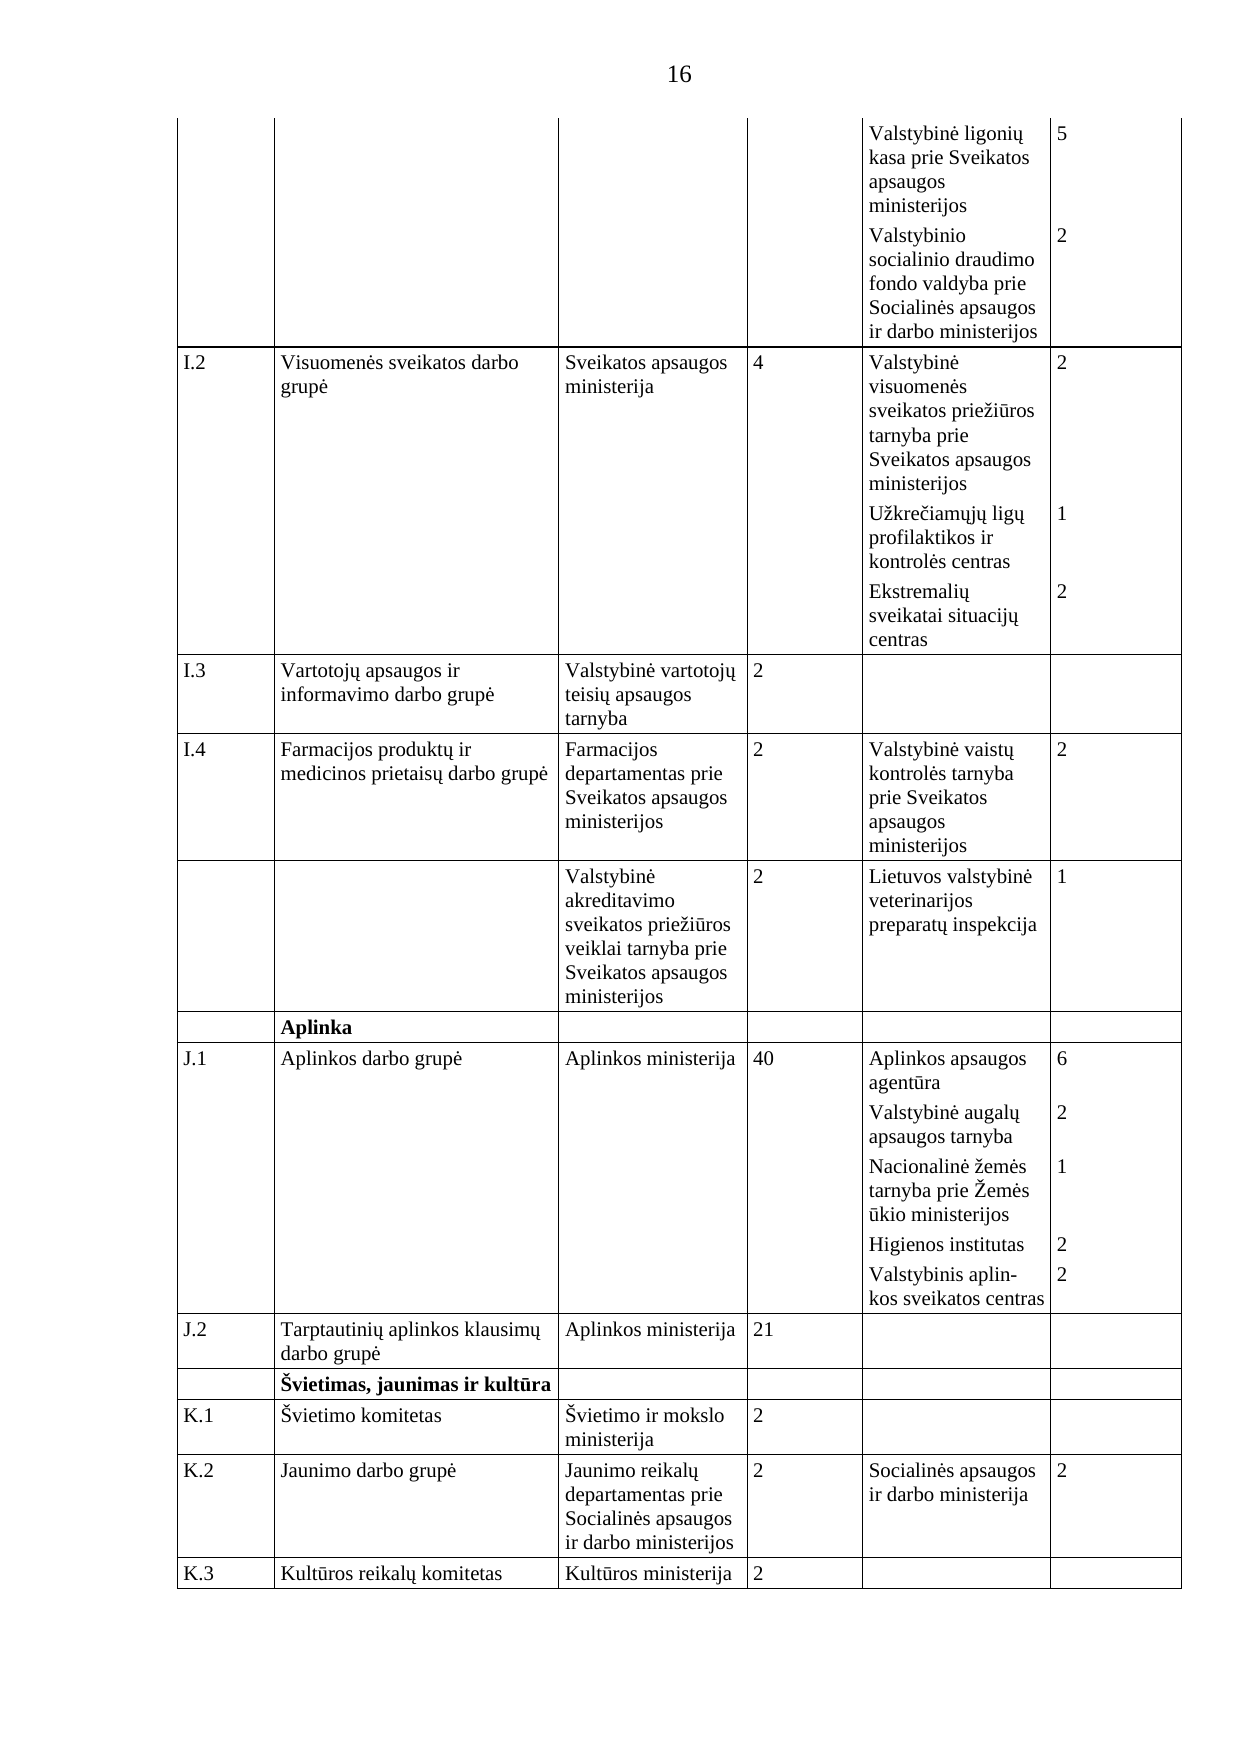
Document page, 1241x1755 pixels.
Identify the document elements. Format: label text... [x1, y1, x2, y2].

table_cell 2 [1051, 1097, 1181, 1151]
table_cell [275, 861, 558, 1011]
table_cell 5 [1051, 118, 1181, 220]
table_cell I.2 [178, 348, 274, 498]
table_cell 1 [1051, 861, 1181, 1011]
table_cell Švietimo komitetas [275, 1400, 558, 1454]
table_cell [275, 1259, 558, 1313]
table_cell I.3 [178, 655, 274, 733]
table_cell [1051, 1369, 1181, 1399]
table_cell Aplinkos apsaugos agentūra [863, 1043, 1050, 1097]
table_cell [863, 655, 1050, 733]
table_cell Aplinkos ministerija [559, 1314, 747, 1368]
table_cell [1051, 655, 1181, 733]
table_cell [559, 1259, 747, 1313]
table_cell [863, 1558, 1050, 1588]
table_cell 2 [1051, 348, 1181, 498]
table_cell Valstybinė visuomenės sveikatos priežiūros tarnyba prie Sveikatos apsaugos ministerijos [863, 348, 1050, 498]
table_cell K.3 [178, 1558, 274, 1588]
table_cell 2 [748, 1455, 862, 1557]
table_cell [559, 118, 747, 220]
table_cell Valstybinė vaistų kontrolės tarnyba prie Sveikatos apsaugos ministerijos [863, 734, 1050, 860]
table_cell [275, 1151, 558, 1229]
table_cell 2 [748, 861, 862, 1011]
table_cell Socialinės apsaugos ir darbo ministerija [863, 1455, 1050, 1557]
table_cell [275, 498, 558, 576]
table_cell [748, 498, 862, 576]
table_cell 2 [748, 1558, 862, 1588]
table_cell [178, 861, 274, 1011]
table_cell [178, 1097, 274, 1151]
table_cell 21 [748, 1314, 862, 1368]
table_cell 2 [1051, 220, 1181, 346]
table_cell [178, 1151, 274, 1229]
table_cell [178, 118, 274, 220]
table_cell [275, 1229, 558, 1259]
table_cell 2 [748, 1400, 862, 1454]
table_cell [1051, 1558, 1181, 1588]
table_cell [559, 1369, 747, 1399]
table_cell Sveikatos apsaugos ministerija [559, 348, 747, 498]
table_cell [863, 1400, 1050, 1454]
table_cell [1051, 1314, 1181, 1368]
table_cell Farmacijos produktų ir medicinos prietaisų darbo grupė [275, 734, 558, 860]
table_cell Tarptautinių aplinkos klausimų darbo grupė [275, 1314, 558, 1368]
table_cell [748, 1229, 862, 1259]
table_cell [1051, 1012, 1181, 1042]
table_cell [275, 576, 558, 654]
table_cell Kultūros reikalų komitetas [275, 1558, 558, 1588]
table_cell [178, 1012, 274, 1042]
table_cell [178, 1369, 274, 1399]
table_cell J.2 [178, 1314, 274, 1368]
table_cell 6 [1051, 1043, 1181, 1097]
table_cell J.1 [178, 1043, 274, 1097]
table_cell [748, 1259, 862, 1313]
table_cell 2 [1051, 734, 1181, 860]
table_cell [559, 498, 747, 576]
table_cell 2 [1051, 1229, 1181, 1259]
table_cell Visuomenės sveikatos darbo grupė [275, 348, 558, 498]
table_cell Valstybinė vartotojų teisių apsaugos tarnyba [559, 655, 747, 733]
table_cell [559, 1151, 747, 1229]
table_cell [748, 576, 862, 654]
table_cell Farmacijos departamentas prie Sveikatos apsaugos ministerijos [559, 734, 747, 860]
table_cell 1 [1051, 1151, 1181, 1229]
table_cell I.4 [178, 734, 274, 860]
table_cell Valstybinė akreditavimo sveikatos priežiūros veiklai tarnyba prie Sveikatos apsaugos ministerijos [559, 861, 747, 1011]
table_cell Aplinkos darbo grupė [275, 1043, 558, 1097]
table_cell Aplinka [275, 1012, 558, 1042]
table_cell [863, 1012, 1050, 1042]
table_cell Vartotojų apsaugos ir informavimo darbo grupė [275, 655, 558, 733]
table_cell 2 [1051, 576, 1181, 654]
table_cell Valstybinė ligonių kasa prie Sveikatos apsaugos ministerijos [863, 118, 1050, 220]
table_cell [178, 1259, 274, 1313]
table_cell Jaunimo reikalų departamentas prie Socialinės apsaugos ir darbo ministerijos [559, 1455, 747, 1557]
table_cell [559, 220, 747, 346]
table_cell [748, 1097, 862, 1151]
table_cell [559, 1012, 747, 1042]
table_cell Ekstremalių sveikatai situacijų centras [863, 576, 1050, 654]
table_cell Jaunimo darbo grupė [275, 1455, 558, 1557]
table_cell Kultūros ministerija [559, 1558, 747, 1588]
table_cell [178, 498, 274, 576]
table_cell Užkrečiamųjų ligų profilaktikos ir kontrolės centras [863, 498, 1050, 576]
table_cell [275, 220, 558, 346]
table_cell Lietuvos valstybinė veterinarijos preparatų inspekcija [863, 861, 1050, 1011]
table_cell Valstybinė augalų apsaugos tarnyba [863, 1097, 1050, 1151]
table_cell [178, 1229, 274, 1259]
table_cell [863, 1314, 1050, 1368]
table_cell [1051, 1400, 1181, 1454]
table_cell [559, 1097, 747, 1151]
table_cell [559, 1229, 747, 1259]
table_cell 2 [1051, 1259, 1181, 1313]
table_cell Aplinkos ministerija [559, 1043, 747, 1097]
table_cell K.1 [178, 1400, 274, 1454]
table_cell Valstybinis aplin-kos sveikatos centras [863, 1259, 1050, 1313]
table_cell Higienos institutas [863, 1229, 1050, 1259]
table_cell K.2 [178, 1455, 274, 1557]
table_cell [275, 1097, 558, 1151]
table_cell [178, 220, 274, 346]
table_cell 2 [748, 655, 862, 733]
table_cell Švietimas, jaunimas ir kultūra [275, 1369, 558, 1399]
table_cell [275, 118, 558, 220]
table_cell Švietimo ir mokslo ministerija [559, 1400, 747, 1454]
table_cell Valstybinio socialinio draudimo fondo valdyba prie Socialinės apsaugos ir darbo ministerijos [863, 220, 1050, 346]
table_cell 1 [1051, 498, 1181, 576]
table_cell 4 [748, 348, 862, 498]
table_cell [748, 220, 862, 346]
table_cell [559, 576, 747, 654]
table_cell 40 [748, 1043, 862, 1097]
table_cell [863, 1369, 1050, 1399]
table_cell [178, 576, 274, 654]
table_cell [748, 118, 862, 220]
table_cell [748, 1369, 862, 1399]
table_cell 2 [748, 734, 862, 860]
table_cell 2 [1051, 1455, 1181, 1557]
table_cell Nacionalinė žemės tarnyba prie Žemės ūkio ministerijos [863, 1151, 1050, 1229]
table_cell [748, 1151, 862, 1229]
table_cell [748, 1012, 862, 1042]
